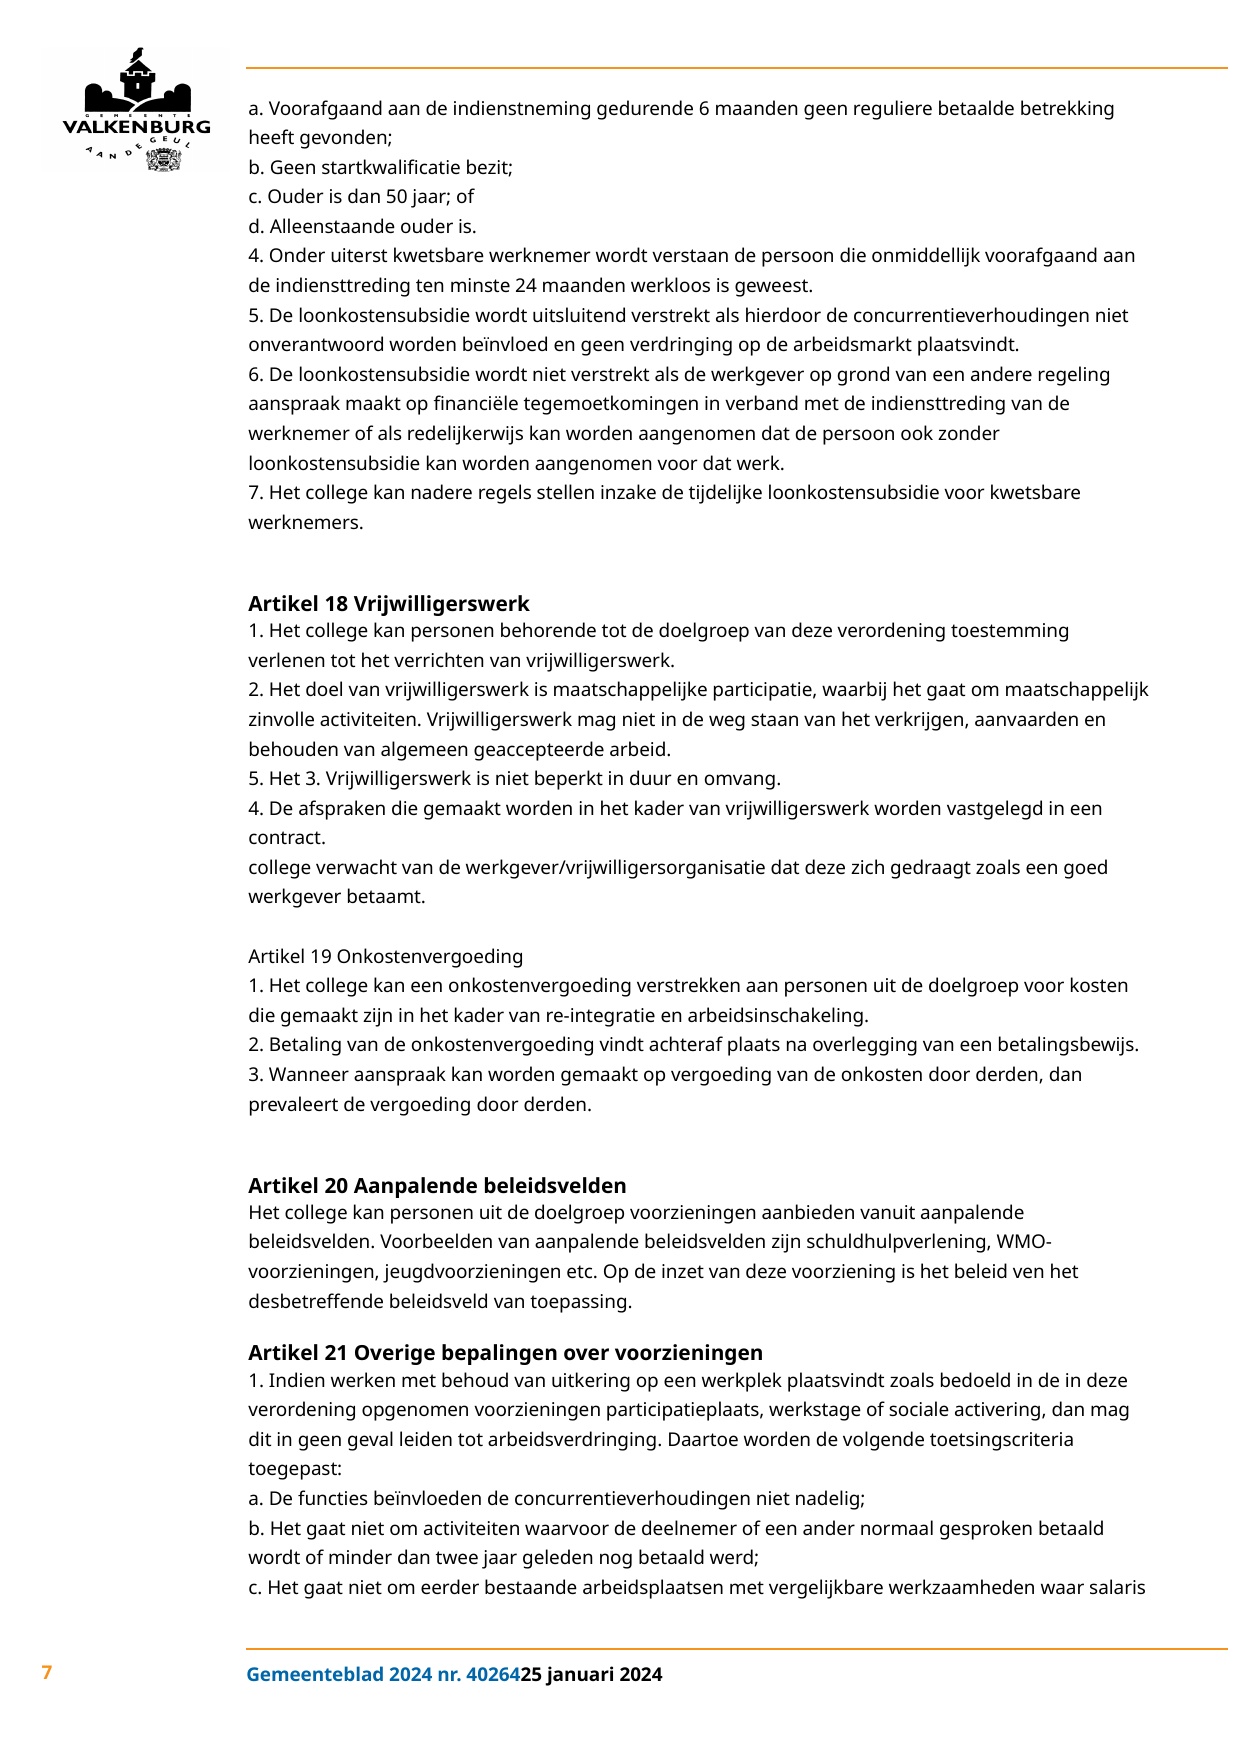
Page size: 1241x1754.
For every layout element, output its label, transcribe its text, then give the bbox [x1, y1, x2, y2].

text c. Het gaat niet om eerder bestaande arbeidsplaatsen met vergelijkbare werkzaamheden waar salaris [248, 1574, 1152, 1599]
picture [41, 47, 231, 172]
text Het college kan personen uit de doelgroep voorzieningen aanbieden vanuit aanpalende beleidsvelden. Voorbeelden van aanpalende beleidsvelden zijn schuldhulpverlening, WMO-voorzieningen, jeugdvoorzieningen etc. Op de inzet van deze voorziening is het beleid ven het desbetreffende beleidsveld van toepassing. [248, 1199, 1152, 1314]
text 7. Het college kan nadere regels stellen inzake de tijdelijke loonkostensubsidie voor kwetsbare werknemers. [248, 479, 1152, 535]
text 5. Het 3. Vrijwilligerswerk is niet beperkt in duur en omvang. [248, 765, 1152, 791]
text d. Alleenstaande ouder is. [248, 213, 1152, 239]
text 5. De loonkostensubsidie wordt uitsluitend verstrekt als hierdoor de concurrentieverhoudingen niet onverantwoord worden beïnvloed en geen verdringing op de arbeidsmarkt plaatsvindt. [248, 302, 1152, 357]
text Artikel 18 Vrijwilligerswerk [248, 589, 1152, 617]
text a. Voorafgaand aan de indienstneming gedurende 6 maanden geen reguliere betaalde betrekking heeft gevonden; [248, 95, 1152, 150]
text Artikel 20 Aanpalende beleidsvelden [248, 1171, 1152, 1199]
text c. Ouder is dan 50 jaar; of [248, 183, 1152, 209]
text a. De functies beïnvloeden de concurrentieverhoudingen niet nadelig; [248, 1485, 1152, 1511]
text b. Het gaat niet om activiteiten waarvoor de deelnemer of een ander normaal gesproken betaald wordt of minder dan twee jaar geleden nog betaald werd; [248, 1515, 1152, 1570]
text 6. De loonkostensubsidie wordt niet verstrekt als de werkgever op grond van een andere regeling aanspraak maakt op financiële tegemoetkomingen in verband met de indiensttreding van de werknemer of als redelijkerwijs kan worden aangenomen dat de persoon ook zonder loonkostensubsidie kan worden aangenomen voor dat werk. [248, 361, 1152, 476]
text 1. Het college kan personen behorende tot de doelgroep van deze verordening toestemming verlenen tot het verrichten van vrijwilligerswerk. [248, 617, 1152, 673]
text college verwacht van de werkgever/vrijwilligersorganisatie dat deze zich gedraagt zoals een goed werkgever betaamt. [248, 854, 1152, 909]
text Artikel 19 Onkostenvergoeding [248, 943, 1152, 968]
text 1. Indien werken met behoud van uitkering op een werkplek plaatsvindt zoals bedoeld in de in deze verordening opgenomen voorzieningen participatieplaats, werkstage of sociale activering, dan mag dit in geen geval leiden tot arbeidsverdringing. Daartoe worden de volgende toetsingscriteria toegepast: [248, 1367, 1152, 1481]
text Artikel 21 Overige bepalingen over voorzieningen [248, 1338, 1152, 1367]
text 1. Het college kan een onkostenvergoeding verstrekken aan personen uit de doelgroep voor kosten die gemaakt zijn in het kader van re-integratie en arbeidsinschakeling. [248, 972, 1152, 1028]
text 4. De afspraken die gemaakt worden in het kader van vrijwilligerswerk worden vastgelegd in een contract. [248, 795, 1152, 850]
text 2. Het doel van vrijwilligerswerk is maatschappelijke participatie, waarbij het gaat om maatschappelijk zinvolle activiteiten. Vrijwilligerswerk mag niet in de weg staan van het verkrijgen, aanvaarden en behouden van algemeen geaccepteerde arbeid. [248, 677, 1152, 761]
text 2. Betaling van de onkostenvergoeding vindt achteraf plaats na overlegging van een betalingsbewijs. [248, 1032, 1152, 1057]
text 4. Onder uiterst kwetsbare werknemer wordt verstaan de persoon die onmiddellijk voorafgaand aan de indiensttreding ten minste 24 maanden werkloos is geweest. [248, 243, 1152, 298]
text 3. Wanneer aanspraak kan worden gemaakt op vergoeding van de onkosten door derden, dan prevaleert de vergoeding door derden. [248, 1061, 1152, 1116]
text b. Geen startkwalificatie bezit; [248, 154, 1152, 180]
